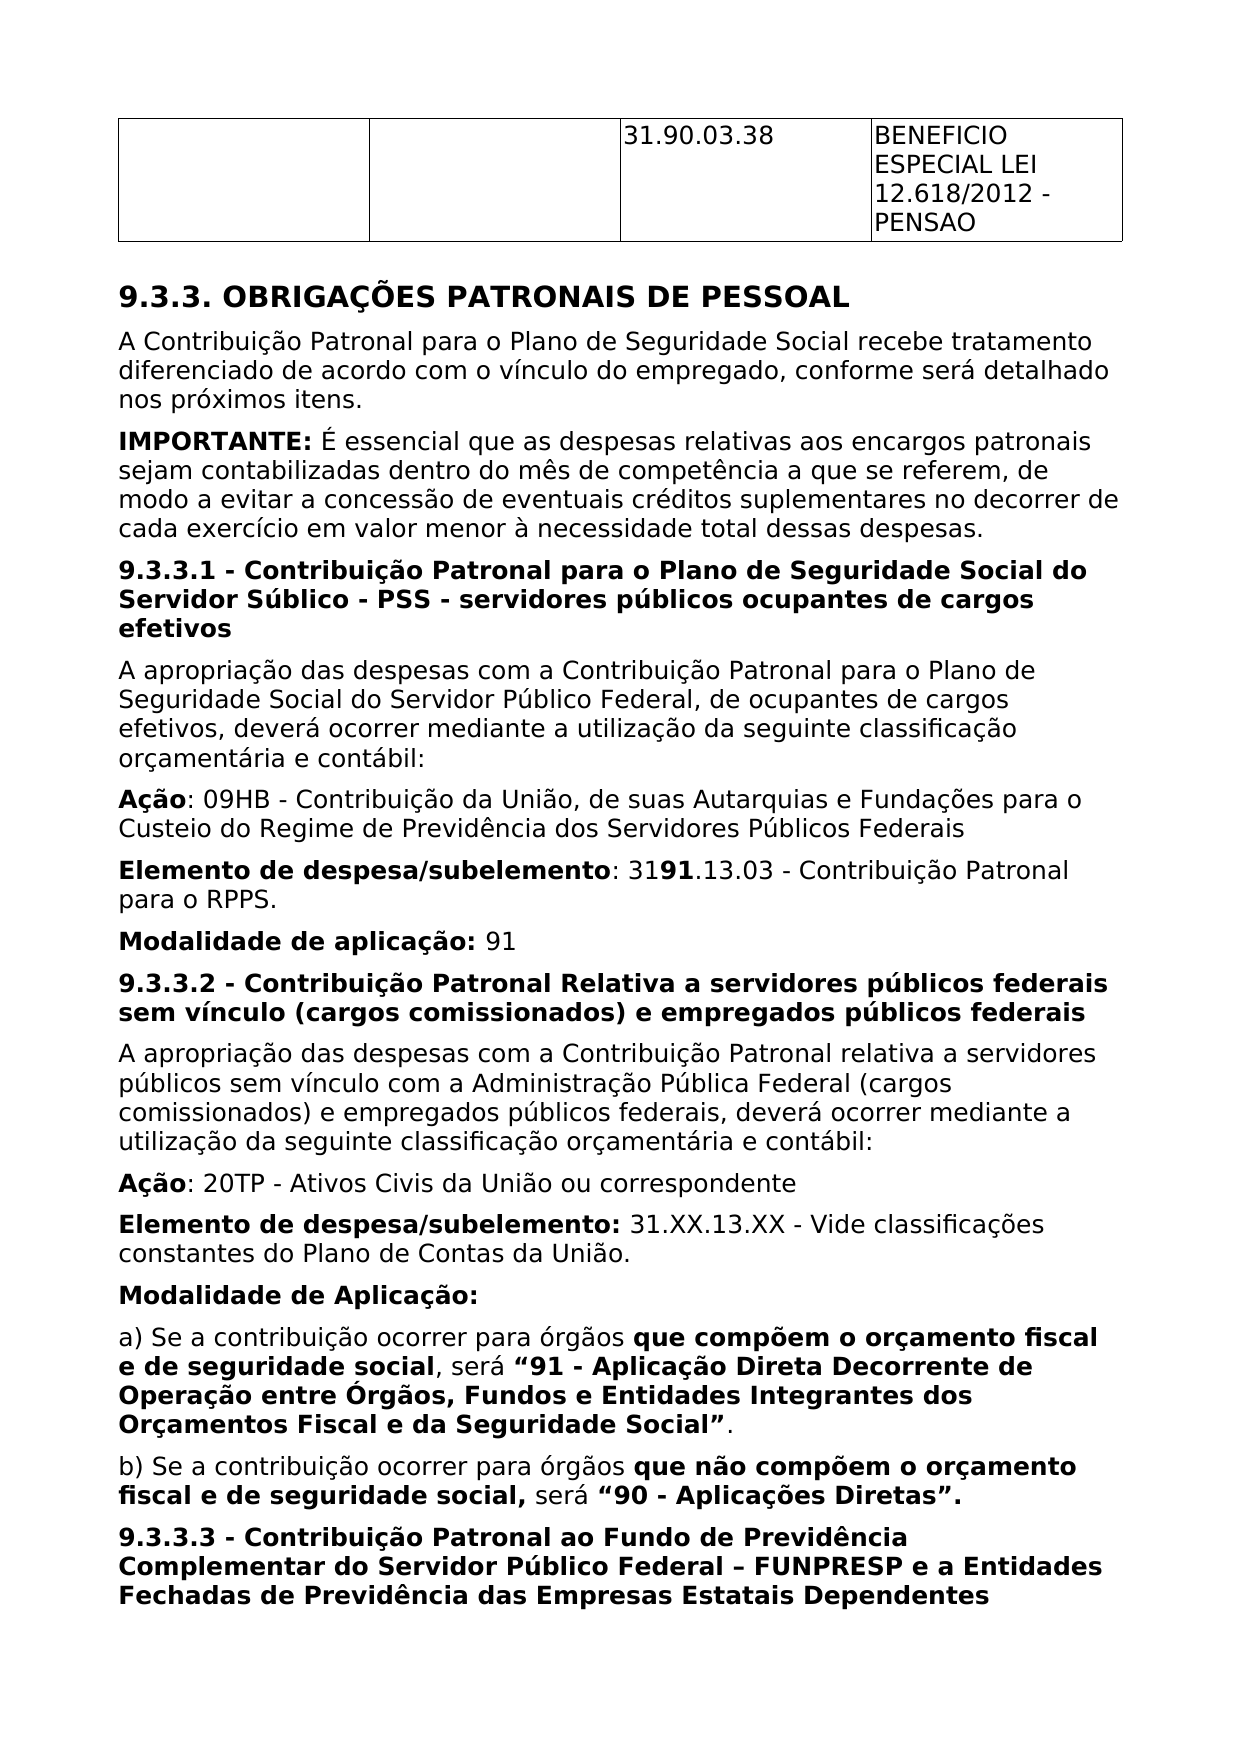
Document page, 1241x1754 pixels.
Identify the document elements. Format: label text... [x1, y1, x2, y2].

text b) Se a contribuição ocorrer para órgãos que não compõem o orçamento fiscal e de seguridade social, será “90 - Aplicações Diretas”. [118, 1452, 1122, 1510]
table_cell 31.90.03.38 [621, 119, 871, 241]
text Elemento de despesa/subelemento: 3191.13.03 - Contribuição Patronal para o RPPS. [118, 856, 1122, 914]
text A Contribuição Patronal para o Plano de Seguridade Social recebe tratamento diferenciado de acordo com o vínculo do empregado, conforme será detalhado nos próximos itens. [118, 327, 1122, 414]
table_cell BENEFICIO ESPECIAL LEI 12.618/2012 - PENSAO [872, 119, 1122, 241]
text Elemento de despesa/subelemento: 31.XX.13.XX - Vide classificações constantes do Plano de Contas da União. [118, 1210, 1122, 1269]
text a) Se a contribuição ocorrer para órgãos que compõem o orçamento fiscal e de seguridade social, será “91 - Aplicação Direta Decorrente de Operação entre Órgãos, Fundos e Entidades Integrantes dos Orçamentos Fiscal e da Seguridade Social”. [118, 1323, 1122, 1439]
text 9.3.3.2 - Contribuição Patronal Relativa a servidores públicos federais sem vínculo (cargos comissionados) e empregados públicos federais [118, 969, 1122, 1027]
table_cell [370, 119, 620, 241]
text A apropriação das despesas com a Contribuição Patronal para o Plano de Seguridade Social do Servidor Público Federal, de ocupantes de cargos efetivos, deverá ocorrer mediante a utilização da seguinte classificação orçamentária e contábil: [118, 656, 1122, 773]
text Ação: 20TP - Ativos Civis da União ou correspondente [118, 1169, 1122, 1198]
text 9.3.3.3 - Contribuição Patronal ao Fundo de Previdência Complementar do Servidor Público Federal – FUNPRESP e a Entidades Fechadas de Previdência das Empresas Estatais Dependentes [118, 1523, 1122, 1610]
text Ação: 09HB - Contribuição da União, de suas Autarquias e Fundações para o Custeio do Regime de Previdência dos Servidores Públicos Federais [118, 785, 1122, 844]
table_cell [119, 119, 369, 241]
text IMPORTANTE: É essencial que as despesas relativas aos encargos patronais sejam contabilizadas dentro do mês de competência a que se referem, de modo a evitar a concessão de eventuais créditos suplementares no decorrer de cada exercício em valor menor à necessidade total dessas despesas. [118, 427, 1122, 544]
text 9.3.3.1 - Contribuição Patronal para o Plano de Seguridade Social do Servidor Súblico - PSS - servidores públicos ocupantes de cargos efetivos [118, 556, 1122, 644]
text Modalidade de Aplicação: [118, 1281, 1122, 1310]
text Modalidade de aplicação: 91 [118, 927, 1122, 956]
subtitle 9.3.3. OBRIGAÇÕES PATRONAIS DE PESSOAL [118, 281, 1122, 314]
text A apropriação das despesas com a Contribuição Patronal relativa a servidores públicos sem vínculo com a Administração Pública Federal (cargos comissionados) e empregados públicos federais, deverá ocorrer mediante a utilização da seguinte classificação orçamentária e contábil: [118, 1039, 1122, 1156]
